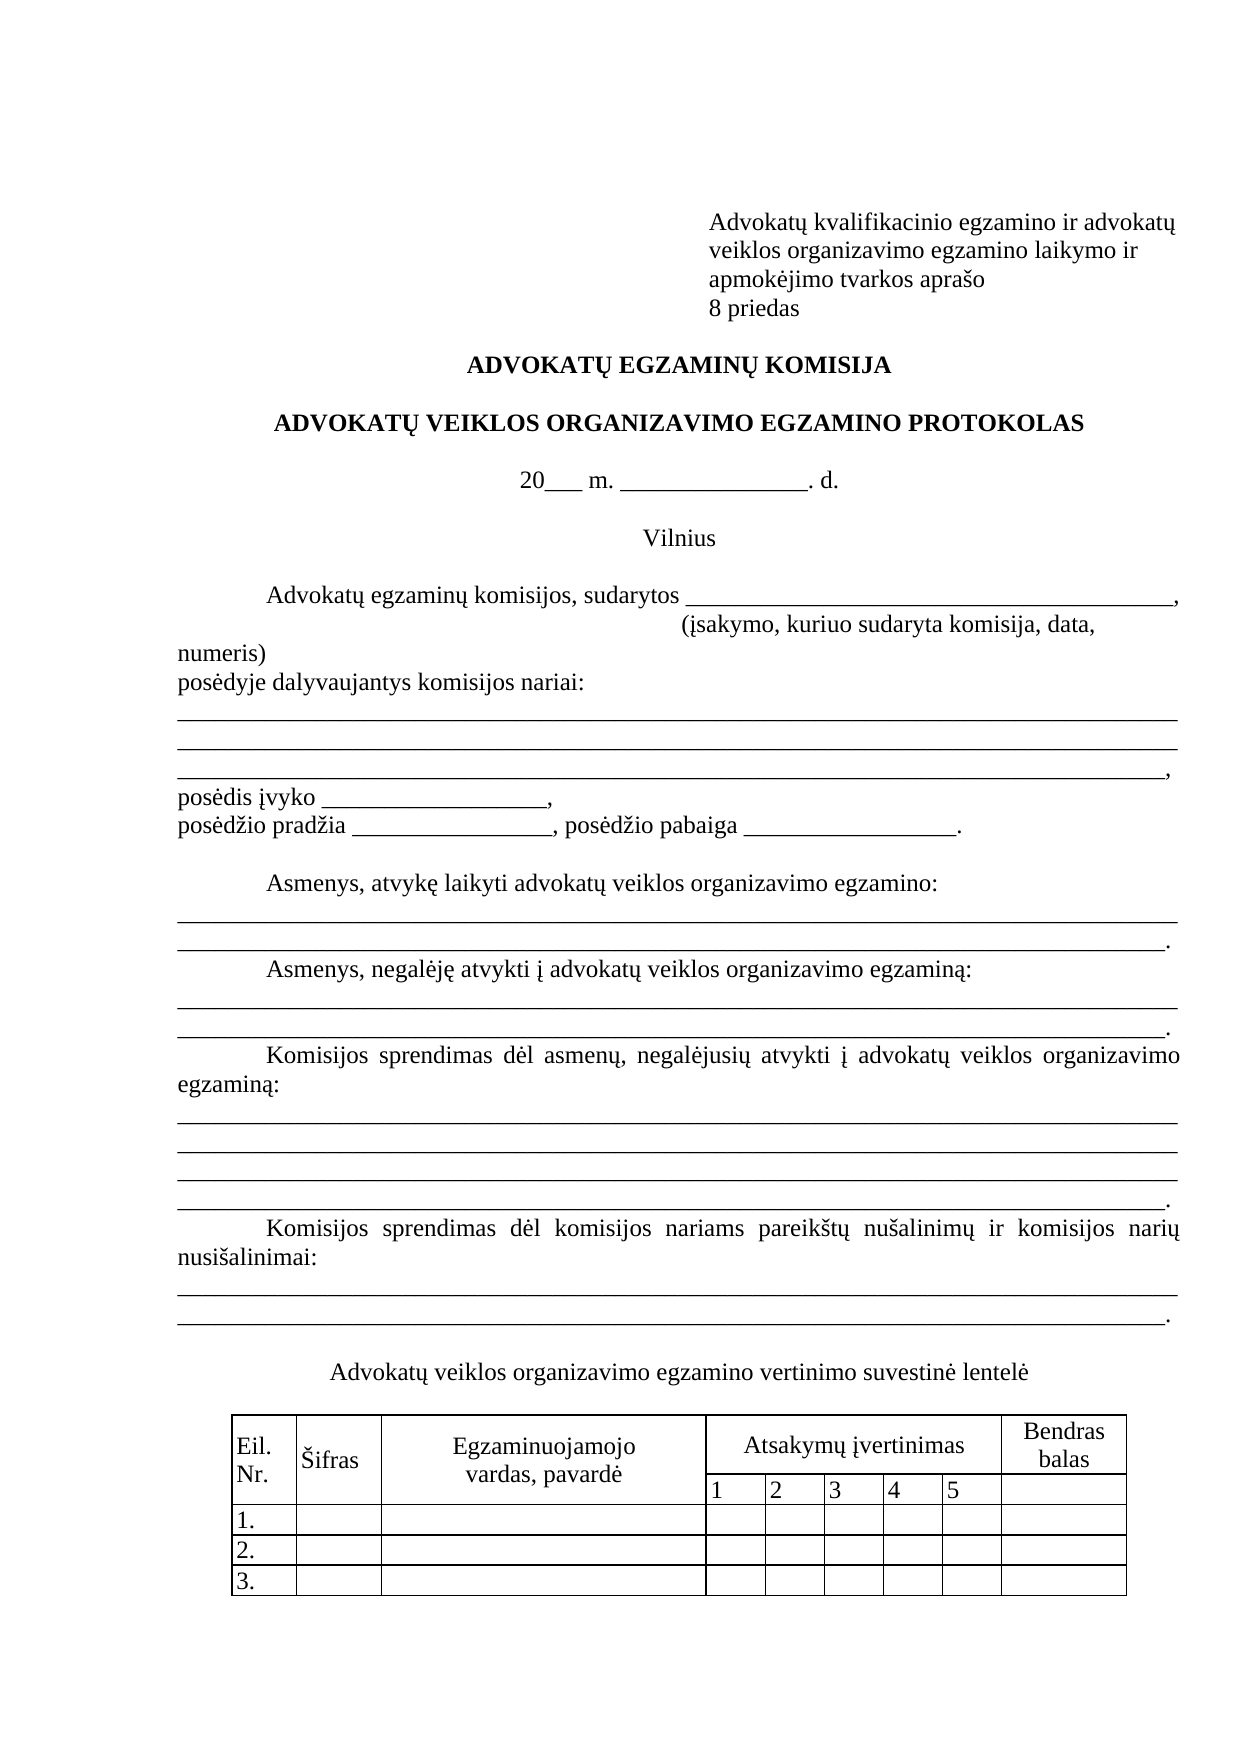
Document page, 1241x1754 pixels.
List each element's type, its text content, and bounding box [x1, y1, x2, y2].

table_header Egzaminuojamojo vardas, pavardė [382, 1416, 705, 1503]
text 20___ m. _______________. d. [177, 465, 1181, 494]
table_cell [297, 1505, 381, 1534]
table_cell [825, 1566, 883, 1594]
table_cell [382, 1566, 705, 1594]
text _______________________________________________________________________________________________________________________________________________________________________________________________________________________________________________, [177, 695, 1181, 782]
text posėdyje dalyvaujantys komisijos nariai: [177, 667, 1181, 695]
text Komisijos sprendimas dėl komisijos nariams pareikštų nušalinimų ir komisijos narių nusišalinimai: [177, 1213, 1181, 1270]
text Advokatų veiklos organizavimo egzamino vertinimo suvestinė lentelė [177, 1357, 1181, 1385]
table_cell [825, 1536, 883, 1564]
text _______________________________________________________________________________________________________________________________________________________________. [177, 897, 1181, 954]
table_header Eil. Nr. [233, 1416, 296, 1503]
table_cell 1. [233, 1505, 296, 1534]
table_cell [297, 1566, 381, 1594]
table_cell [766, 1505, 824, 1534]
text _______________________________________________________________________________________________________________________________________________________________. [177, 983, 1181, 1040]
table_cell 2 [766, 1475, 824, 1503]
table_header Šifras [297, 1416, 381, 1503]
text Komisijos sprendimas dėl asmenų, negalėjusių atvykti į advokatų veiklos organizavimo egzaminą: [177, 1040, 1181, 1098]
table_cell [382, 1505, 705, 1534]
text posėdis įvyko __________________, [177, 782, 1181, 810]
text ADVOKATŲ EGZAMINŲ KOMISIJA [177, 350, 1181, 379]
table_cell [825, 1505, 883, 1534]
table_cell [1002, 1566, 1126, 1594]
text _______________________________________________________________________________________________________________________________________________________________. [177, 1270, 1181, 1328]
text ADVOKATŲ VEIKLOS ORGANIZAVIMO EGZAMINO PROTOKOLAS [177, 408, 1181, 437]
table_cell [707, 1505, 765, 1534]
table_cell [943, 1536, 1001, 1564]
table_cell [766, 1536, 824, 1564]
table_cell 1 [707, 1475, 765, 1503]
table_cell 5 [943, 1475, 1001, 1503]
text posėdžio pradžia ________________, posėdžio pabaiga _________________. [177, 810, 1181, 839]
text Asmenys, negalėję atvykti į advokatų veiklos organizavimo egzaminą: [177, 954, 1181, 983]
table_cell [943, 1505, 1001, 1534]
table_cell [943, 1566, 1001, 1594]
table_cell 2. [233, 1536, 296, 1564]
table_cell [382, 1536, 705, 1564]
text veiklos organizavimo egzamino laikymo ir [709, 235, 1181, 264]
text _______________________________________________________________________________________________________________________________________________________________________________________________________________________________________________________________________________________________________________________________. [177, 1098, 1181, 1213]
text Advokatų kvalifikacinio egzamino ir advokatų [709, 207, 1181, 235]
text apmokėjimo tvarkos aprašo [709, 264, 1181, 293]
table_cell [884, 1566, 942, 1594]
text Vilnius [177, 523, 1181, 552]
table_cell [1002, 1475, 1126, 1503]
table_header Bendras balas [1002, 1416, 1126, 1473]
table_cell 3. [233, 1566, 296, 1594]
table_header Atsakymų įvertinimas [707, 1416, 1001, 1473]
table_cell 4 [884, 1475, 942, 1503]
table_cell [1002, 1505, 1126, 1534]
text 8 priedas [709, 293, 1181, 322]
table_cell [707, 1536, 765, 1564]
table_cell [707, 1566, 765, 1594]
table_cell 3 [825, 1475, 883, 1503]
table_cell [884, 1536, 942, 1564]
text (įsakymo, kuriuo sudaryta komisija, data, numeris) [177, 609, 1181, 667]
text Asmenys, atvykę laikyti advokatų veiklos organizavimo egzamino: [177, 868, 1181, 897]
table_cell [884, 1505, 942, 1534]
text Advokatų egzaminų komisijos, sudarytos _______________________________________, [177, 580, 1181, 609]
table_cell [297, 1536, 381, 1564]
table_cell [1002, 1536, 1126, 1564]
table_cell [766, 1566, 824, 1594]
